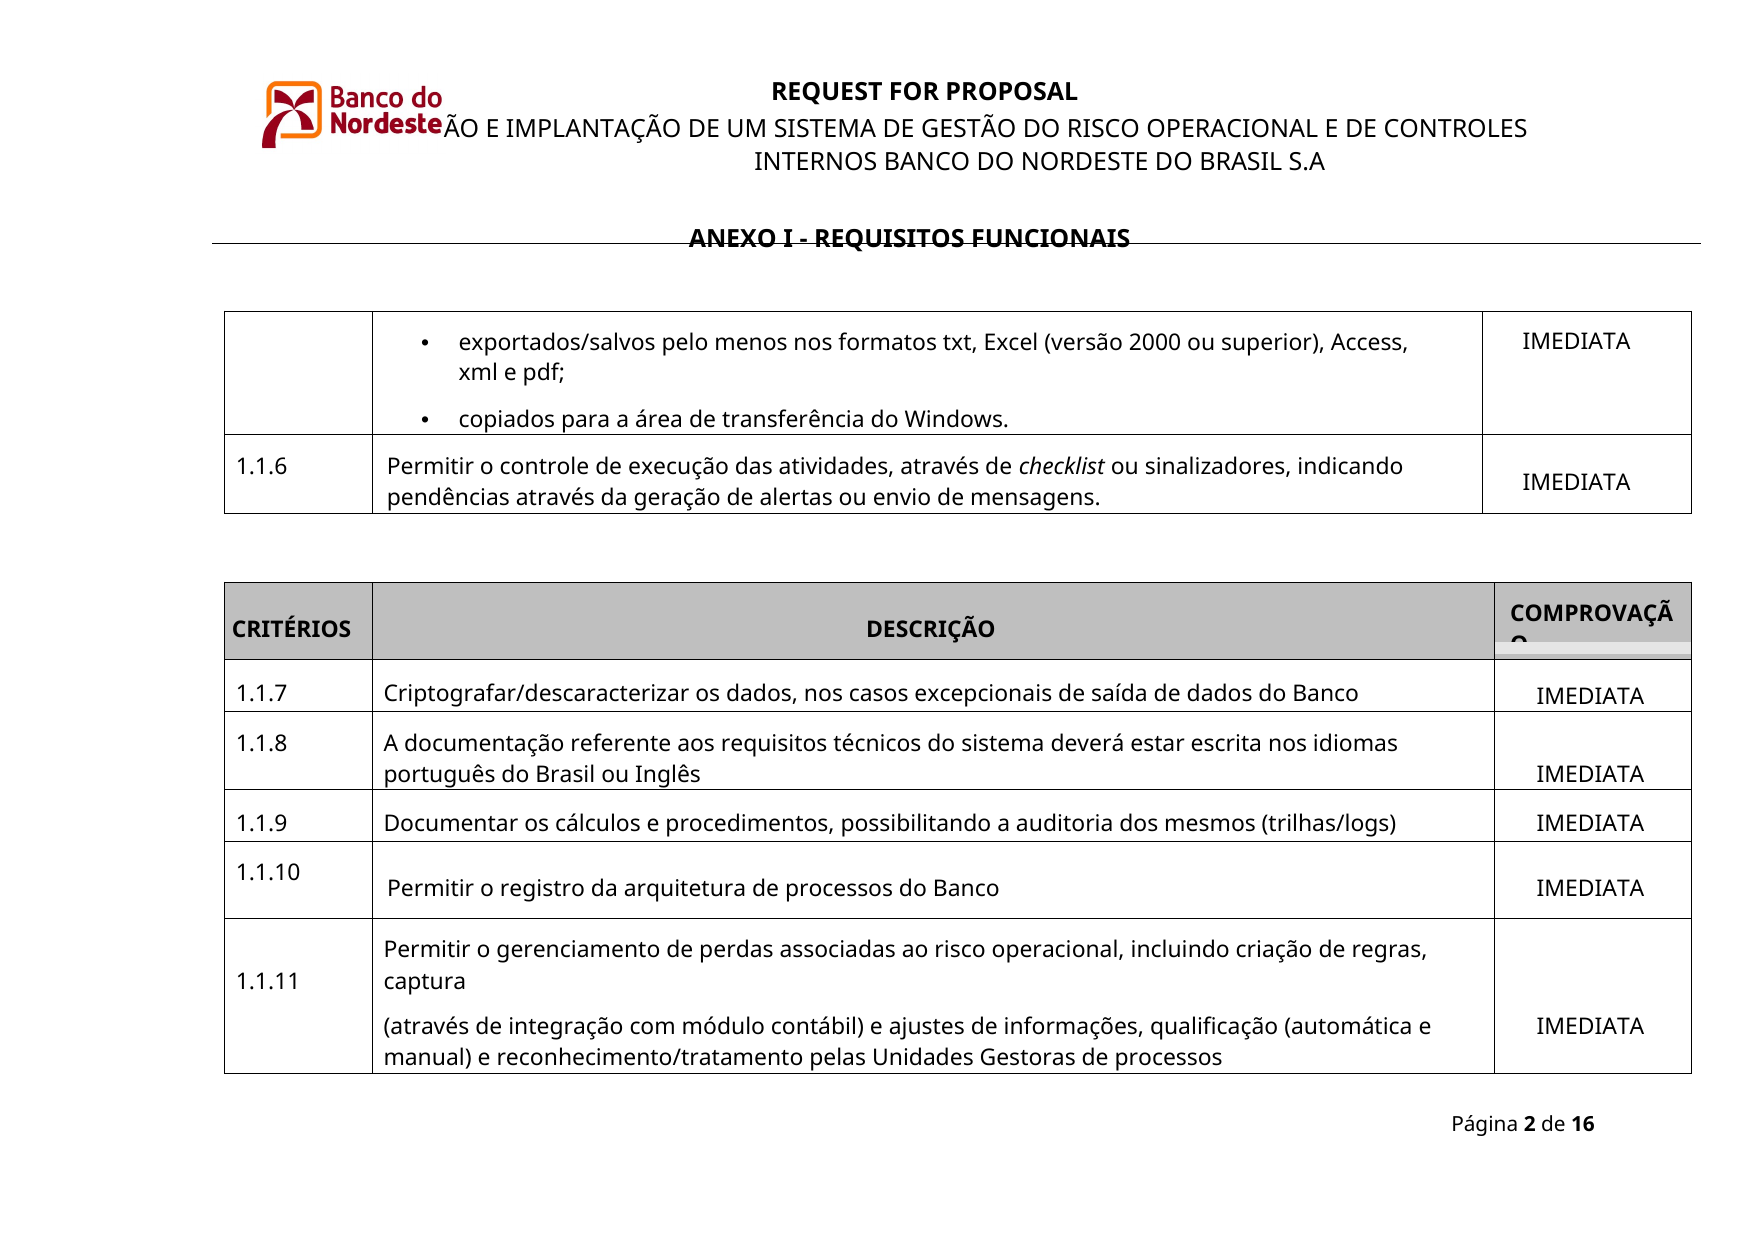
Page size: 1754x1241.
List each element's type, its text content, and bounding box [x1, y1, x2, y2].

table_cell IMEDIATA [1495, 712, 1691, 789]
table_cell Permitir o registro da arquitetura de processos do Banco [373, 842, 1494, 918]
table_cell 1.1.8 [225, 712, 372, 789]
table_cell IMEDIATA [1495, 790, 1691, 841]
table_cell [1495, 919, 1691, 996]
table_cell (através de integração com módulo contábil) e ajustes de informações, qualificação (automática e manual) e reconhecimento/tratamento pelas Unidades Gestoras de processos [373, 996, 1494, 1073]
table_cell IMEDIATA [1483, 312, 1691, 434]
table_cell Permitir o gerenciamento de perdas associadas ao risco operacional, incluindo criação de regras, captura [373, 919, 1494, 996]
table_cell A documentação referente aos requisitos técnicos do sistema deverá estar escrita nos idiomas português do Brasil ou Inglês [373, 712, 1494, 789]
table_cell IMEDIATA [1483, 435, 1691, 513]
table_cell IMEDIATA [1495, 996, 1691, 1073]
table_cell Documentar os cálculos e procedimentos, possibilitando a auditoria dos mesmos (trilhas/logs) [373, 790, 1494, 841]
table_cell 1.1.9 [225, 790, 372, 841]
picture [254, 73, 447, 154]
table_cell exportados/salvos pelo menos nos formatos txt, Excel (versão 2000 ou superior), Access, xml e pdf; copiados para a área de transferência do Windows. [373, 312, 1482, 434]
table_header COMPROVAÇÃO [1495, 654, 1691, 659]
table_cell Criptografar/descaracterizar os dados, nos casos excepcionais de saída de dados do Banco [373, 660, 1494, 711]
table_cell 1.1.11 [225, 919, 372, 996]
table_cell 1.1.7 [225, 660, 372, 711]
table_cell IMEDIATA [1495, 842, 1691, 918]
table_cell IMEDIATA [1495, 660, 1691, 711]
table_cell Permitir o controle de execução das atividades, através de checklist ou sinalizadores, indicando pendências através da geração de alertas ou envio de mensagens. [373, 435, 1482, 513]
table_header COMPROVAÇÃO [1495, 583, 1691, 642]
table_header DESCRIÇÃO [373, 583, 1494, 659]
table_cell [225, 312, 372, 434]
table_cell 1.1.10 [225, 842, 372, 918]
table_cell 1.1.6 [225, 435, 372, 513]
table_header CRITÉRIOS [225, 583, 372, 659]
table_cell [225, 996, 372, 1073]
